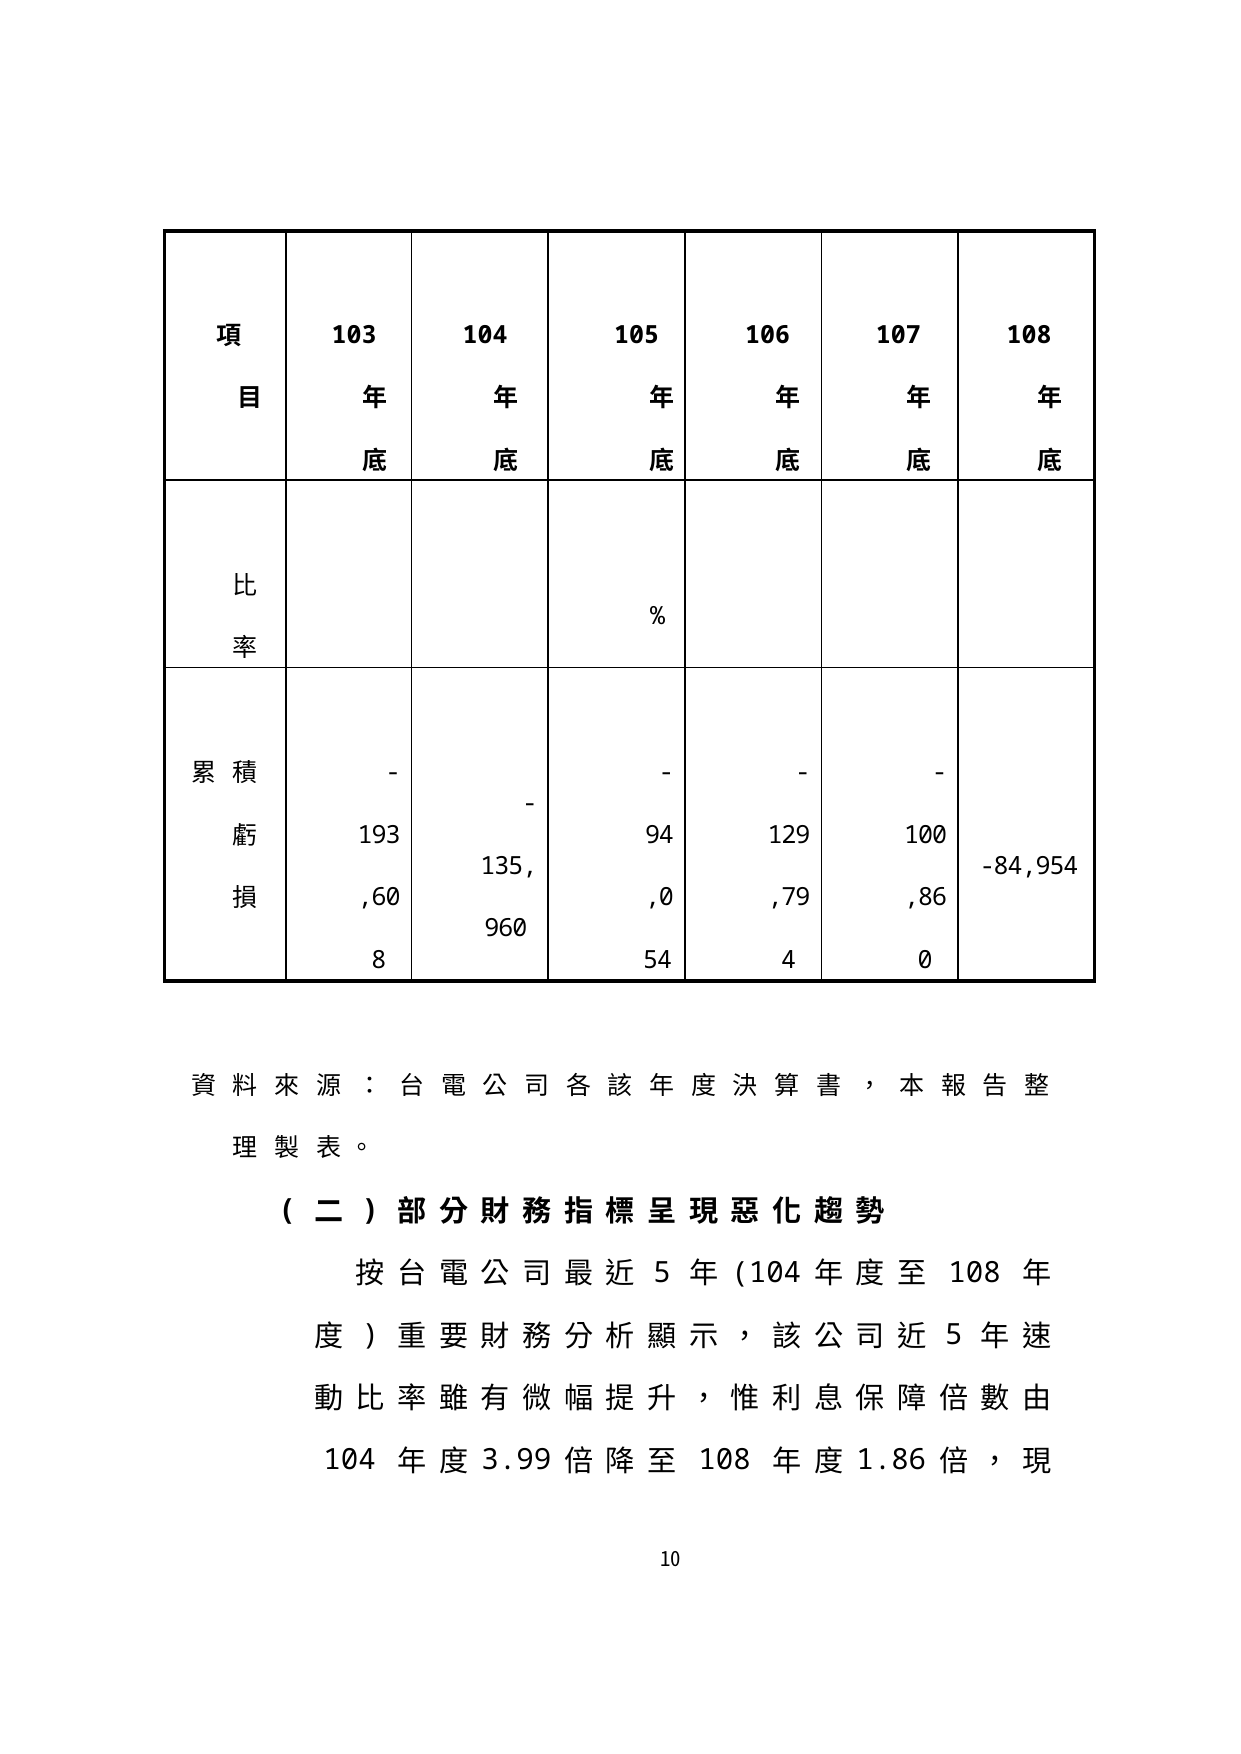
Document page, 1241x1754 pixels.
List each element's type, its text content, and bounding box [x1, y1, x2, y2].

table_header 項 目 [166, 233, 285, 479]
table_cell -193,608 [287, 668, 411, 979]
table_cell % [549, 481, 684, 667]
table_header 103年底 [287, 233, 411, 479]
text 資料來源：台電公司各該年度決算書，本報告整理製表。 [155, 1042, 1058, 1167]
text 按台電公司最近5年(104年度至108年度)重要財務分析顯示，該公司近5年速動比率雖有微幅提升，惟利息保障倍數由104年度3.99倍降至108年度1.86倍，現 [271, 1229, 1058, 1479]
text (二)部分財務指標呈現惡化趨勢 [242, 1167, 1058, 1229]
table_cell -100,860 [822, 668, 957, 979]
table_cell -135,960 [412, 668, 547, 979]
table_header 104年底 [412, 233, 547, 479]
table_cell -94,054 [549, 668, 684, 979]
table_cell [287, 481, 411, 667]
table_header 106年底 [686, 233, 821, 479]
table_cell -129,794 [686, 668, 821, 979]
table_header 108年底 [959, 233, 1093, 479]
table_cell 累積虧損 [166, 668, 285, 979]
table_cell [686, 481, 821, 667]
table_header 105年底 [549, 233, 684, 479]
table_header 107年底 [822, 233, 957, 479]
table_cell [412, 481, 547, 667]
table_cell [959, 481, 1093, 667]
table_cell -84,954 [959, 668, 1093, 979]
table_cell [822, 481, 957, 667]
table_cell 比率 [166, 481, 285, 667]
